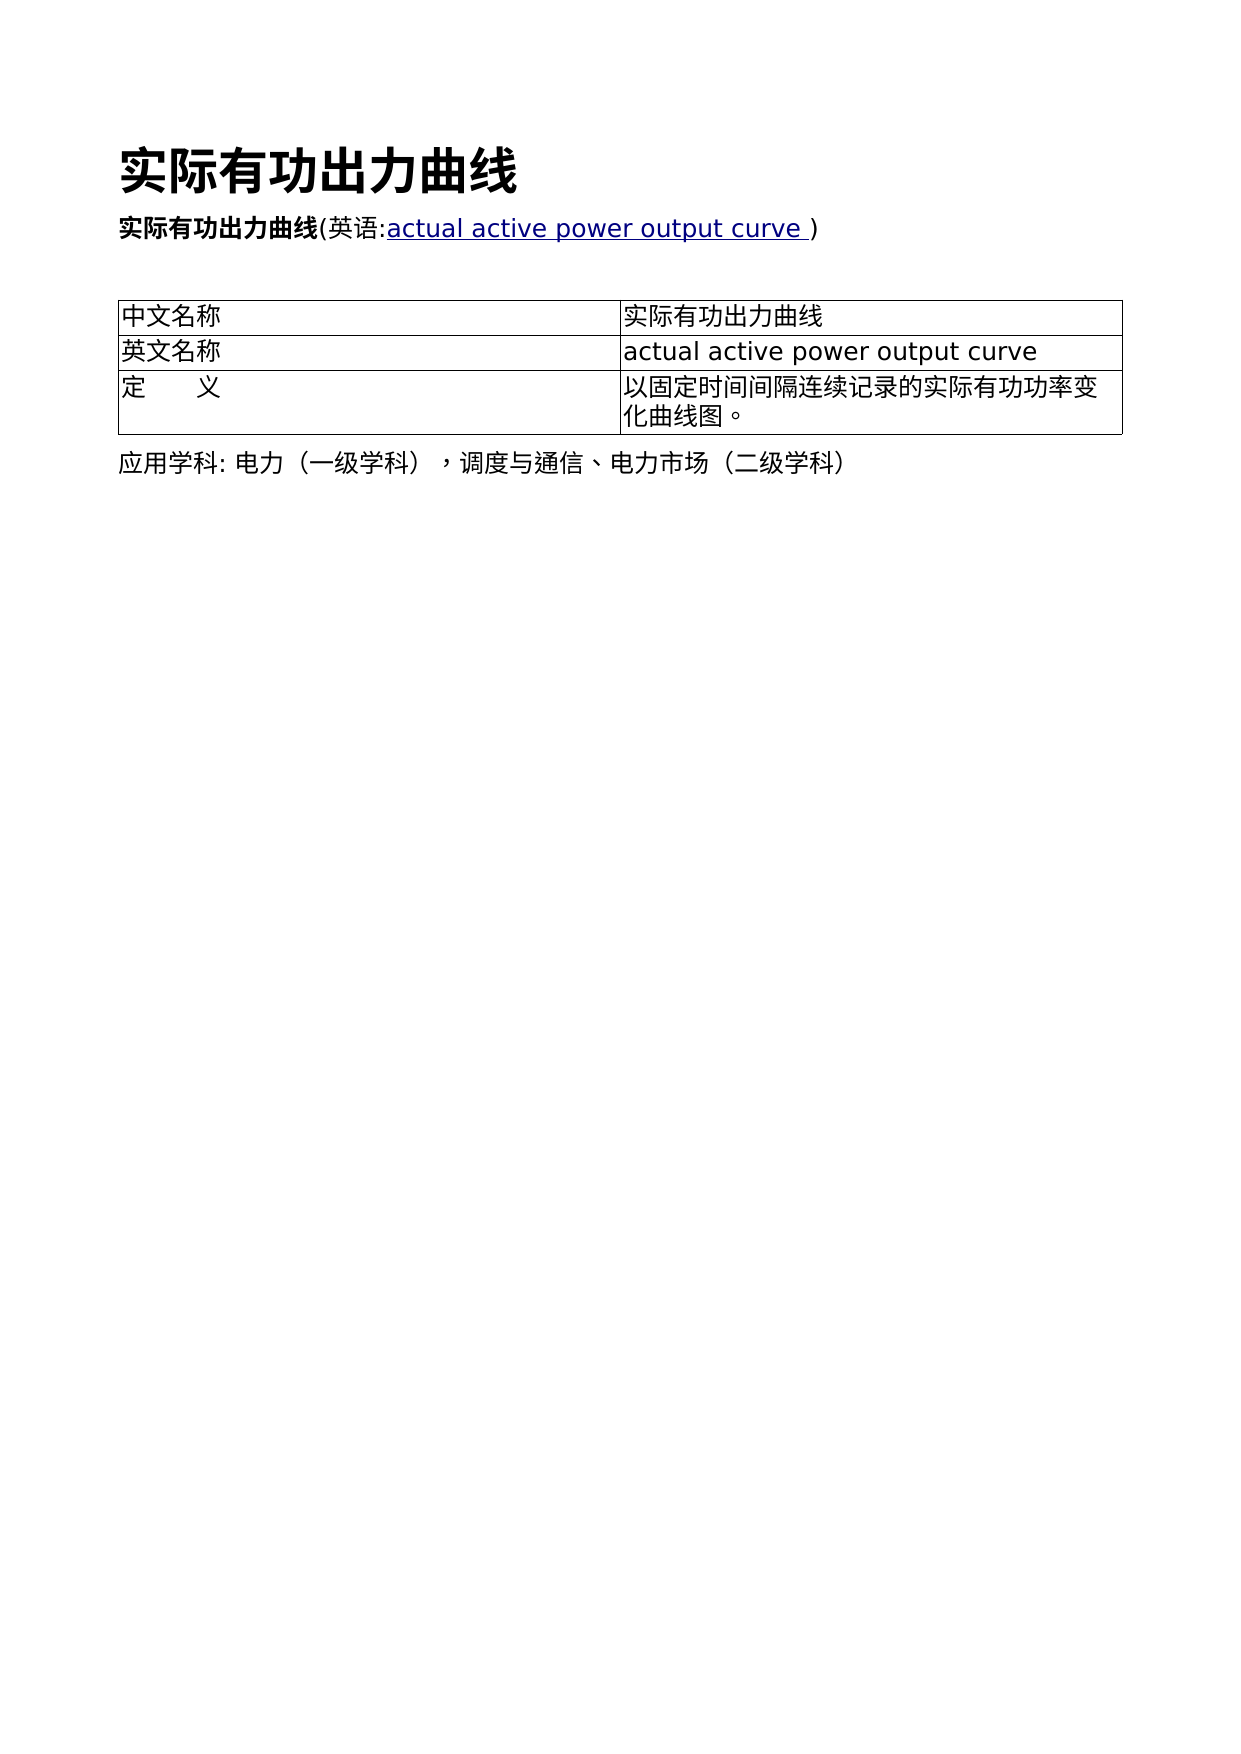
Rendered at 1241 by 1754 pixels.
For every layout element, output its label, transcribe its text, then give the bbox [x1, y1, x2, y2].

table_cell actual active power output curve [621, 336, 1122, 370]
table_cell 英文名称 [119, 336, 620, 370]
text 应用学科: 电力（一级学科），调度与通信、电力市场（二级学科） [118, 449, 1122, 478]
table_header 中文名称 [119, 301, 620, 334]
subtitle 实际有功出力曲线 [118, 143, 1122, 201]
table_cell 以固定时间间隔连续记录的实际有功功率变化曲线图。 [621, 371, 1122, 434]
table_cell 定 义 [119, 371, 620, 434]
text 实际有功出力曲线(英语:actual active power output curve ) [118, 214, 1122, 272]
table_header 实际有功出力曲线 [621, 301, 1122, 334]
